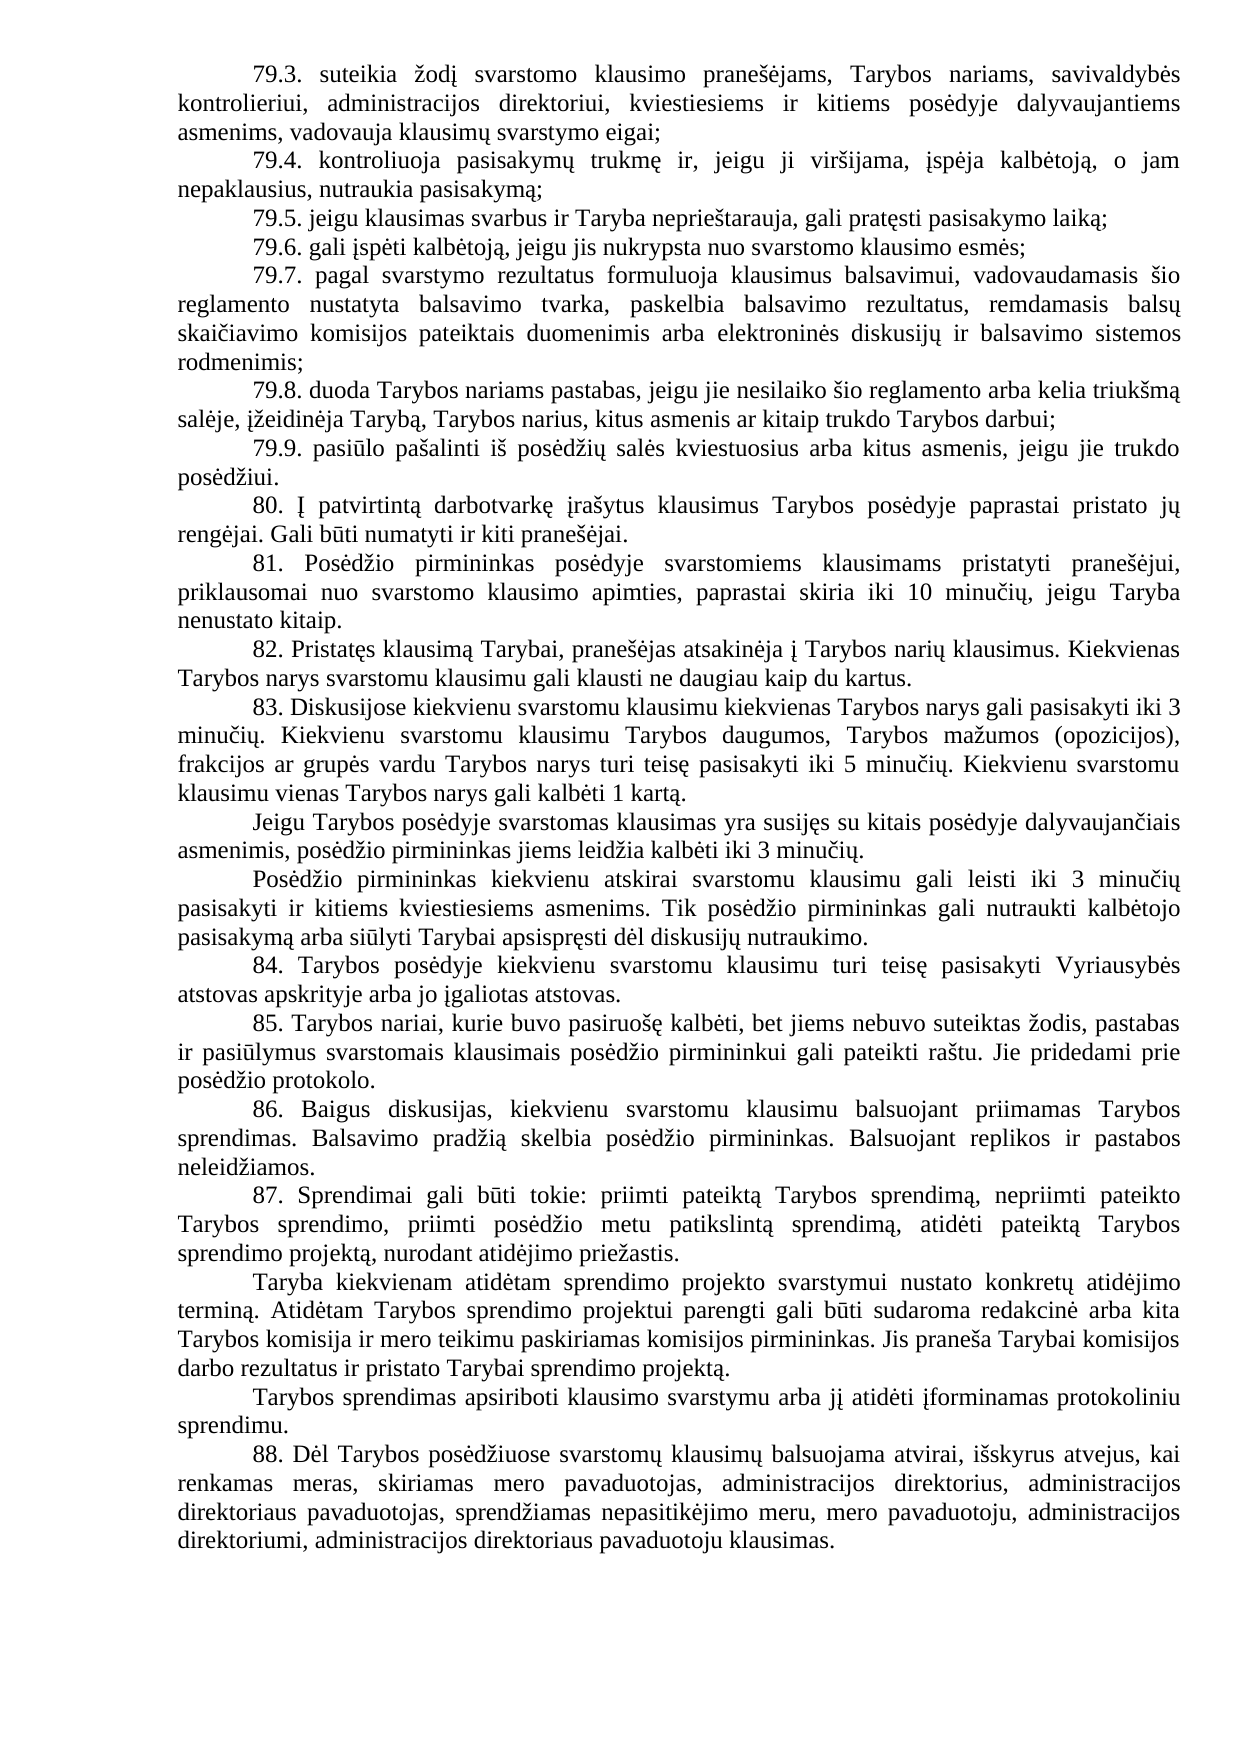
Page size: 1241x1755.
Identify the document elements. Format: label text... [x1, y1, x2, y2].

text 80. Į patvirtintą darbotvarkę įrašytus klausimus Tarybos posėdyje paprastai pristato jų rengėjai. Gali būti numatyti ir kiti pranešėjai. [177, 490, 1181, 548]
text 88. Dėl Tarybos posėdžiuose svarstomų klausimų balsuojama atvirai, išskyrus atvejus, kai renkamas meras, skiriamas mero pavaduotojas, administracijos direktorius, administracijos direktoriaus pavaduotojas, sprendžiamas nepasitikėjimo meru, mero pavaduotoju, administracijos direktoriumi, administracijos direktoriaus pavaduotoju klausimas. [177, 1439, 1181, 1554]
text 84. Tarybos posėdyje kiekvienu svarstomu klausimu turi teisę pasisakyti Vyriausybės atstovas apskrityje arba jo įgaliotas atstovas. [177, 950, 1181, 1008]
text 85. Tarybos nariai, kurie buvo pasiruošę kalbėti, bet jiems nebuvo suteiktas žodis, pastabas ir pasiūlymus svarstomais klausimais posėdžio pirmininkui gali pateikti raštu. Jie pridedami prie posėdžio protokolo. [177, 1008, 1181, 1094]
text Posėdžio pirmininkas kiekvienu atskirai svarstomu klausimu gali leisti iki 3 minučių pasisakyti ir kitiems kviestiesiems asmenims. Tik posėdžio pirmininkas gali nutraukti kalbėtojo pasisakymą arba siūlyti Tarybai apsispręsti dėl diskusijų nutraukimo. [177, 864, 1181, 950]
text 79.8. duoda Tarybos nariams pastabas, jeigu jie nesilaiko šio reglamento arba kelia triukšmą salėje, įžeidinėja Tarybą, Tarybos narius, kitus asmenis ar kitaip trukdo Tarybos darbui; [177, 375, 1181, 433]
text Tarybos sprendimas apsiriboti klausimo svarstymu arba jį atidėti įforminamas protokoliniu sprendimu. [177, 1382, 1181, 1439]
text 81. Posėdžio pirmininkas posėdyje svarstomiems klausimams pristatyti pranešėjui, priklausomai nuo svarstomo klausimo apimties, paprastai skiria iki 10 minučių, jeigu Taryba nenustato kitaip. [177, 548, 1181, 634]
text 86. Baigus diskusijas, kiekvienu svarstomu klausimu balsuojant priimamas Tarybos sprendimas. Balsavimo pradžią skelbia posėdžio pirmininkas. Balsuojant replikos ir pastabos neleidžiamos. [177, 1094, 1181, 1180]
text Jeigu Tarybos posėdyje svarstomas klausimas yra susijęs su kitais posėdyje dalyvaujančiais asmenimis, posėdžio pirmininkas jiems leidžia kalbėti iki 3 minučių. [177, 807, 1181, 864]
text 79.9. pasiūlo pašalinti iš posėdžių salės kviestuosius arba kitus asmenis, jeigu jie trukdo posėdžiui. [177, 433, 1181, 490]
text 87. Sprendimai gali būti tokie: priimti pateiktą Tarybos sprendimą, nepriimti pateikto Tarybos sprendimo, priimti posėdžio metu patikslintą sprendimą, atidėti pateiktą Tarybos sprendimo projektą, nurodant atidėjimo priežastis. [177, 1180, 1181, 1267]
text Taryba kiekvienam atidėtam sprendimo projekto svarstymui nustato konkretų atidėjimo terminą. Atidėtam Tarybos sprendimo projektui parengti gali būti sudaroma redakcinė arba kita Tarybos komisija ir mero teikimu paskiriamas komisijos pirmininkas. Jis praneša Tarybai komisijos darbo rezultatus ir pristato Tarybai sprendimo projektą. [177, 1267, 1181, 1382]
text 79.7. pagal svarstymo rezultatus formuluoja klausimus balsavimui, vadovaudamasis šio reglamento nustatyta balsavimo tvarka, paskelbia balsavimo rezultatus, remdamasis balsų skaičiavimo komisijos pateiktais duomenimis arba elektroninės diskusijų ir balsavimo sistemos rodmenimis; [177, 260, 1181, 375]
text 79.3. suteikia žodį svarstomo klausimo pranešėjams, Tarybos nariams, savivaldybės kontrolieriui, administracijos direktoriui, kviestiesiems ir kitiems posėdyje dalyvaujantiems asmenims, vadovauja klausimų svarstymo eigai; [177, 59, 1181, 145]
text 82. Pristatęs klausimą Tarybai, pranešėjas atsakinėja į Tarybos narių klausimus. Kiekvienas Tarybos narys svarstomu klausimu gali klausti ne daugiau kaip du kartus. [177, 634, 1181, 692]
text 83. Diskusijose kiekvienu svarstomu klausimu kiekvienas Tarybos narys gali pasisakyti iki 3 minučių. Kiekvienu svarstomu klausimu Tarybos daugumos, Tarybos mažumos (opozicijos), frakcijos ar grupės vardu Tarybos narys turi teisę pasisakyti iki 5 minučių. Kiekvienu svarstomu klausimu vienas Tarybos narys gali kalbėti 1 kartą. [177, 692, 1181, 807]
text 79.6. gali įspėti kalbėtoją, jeigu jis nukrypsta nuo svarstomo klausimo esmės; [177, 232, 1181, 260]
text 79.5. jeigu klausimas svarbus ir Taryba neprieštarauja, gali pratęsti pasisakymo laiką; [177, 203, 1181, 232]
text 79.4. kontroliuoja pasisakymų trukmę ir, jeigu ji viršijama, įspėja kalbėtoją, o jam nepaklausius, nutraukia pasisakymą; [177, 145, 1181, 203]
